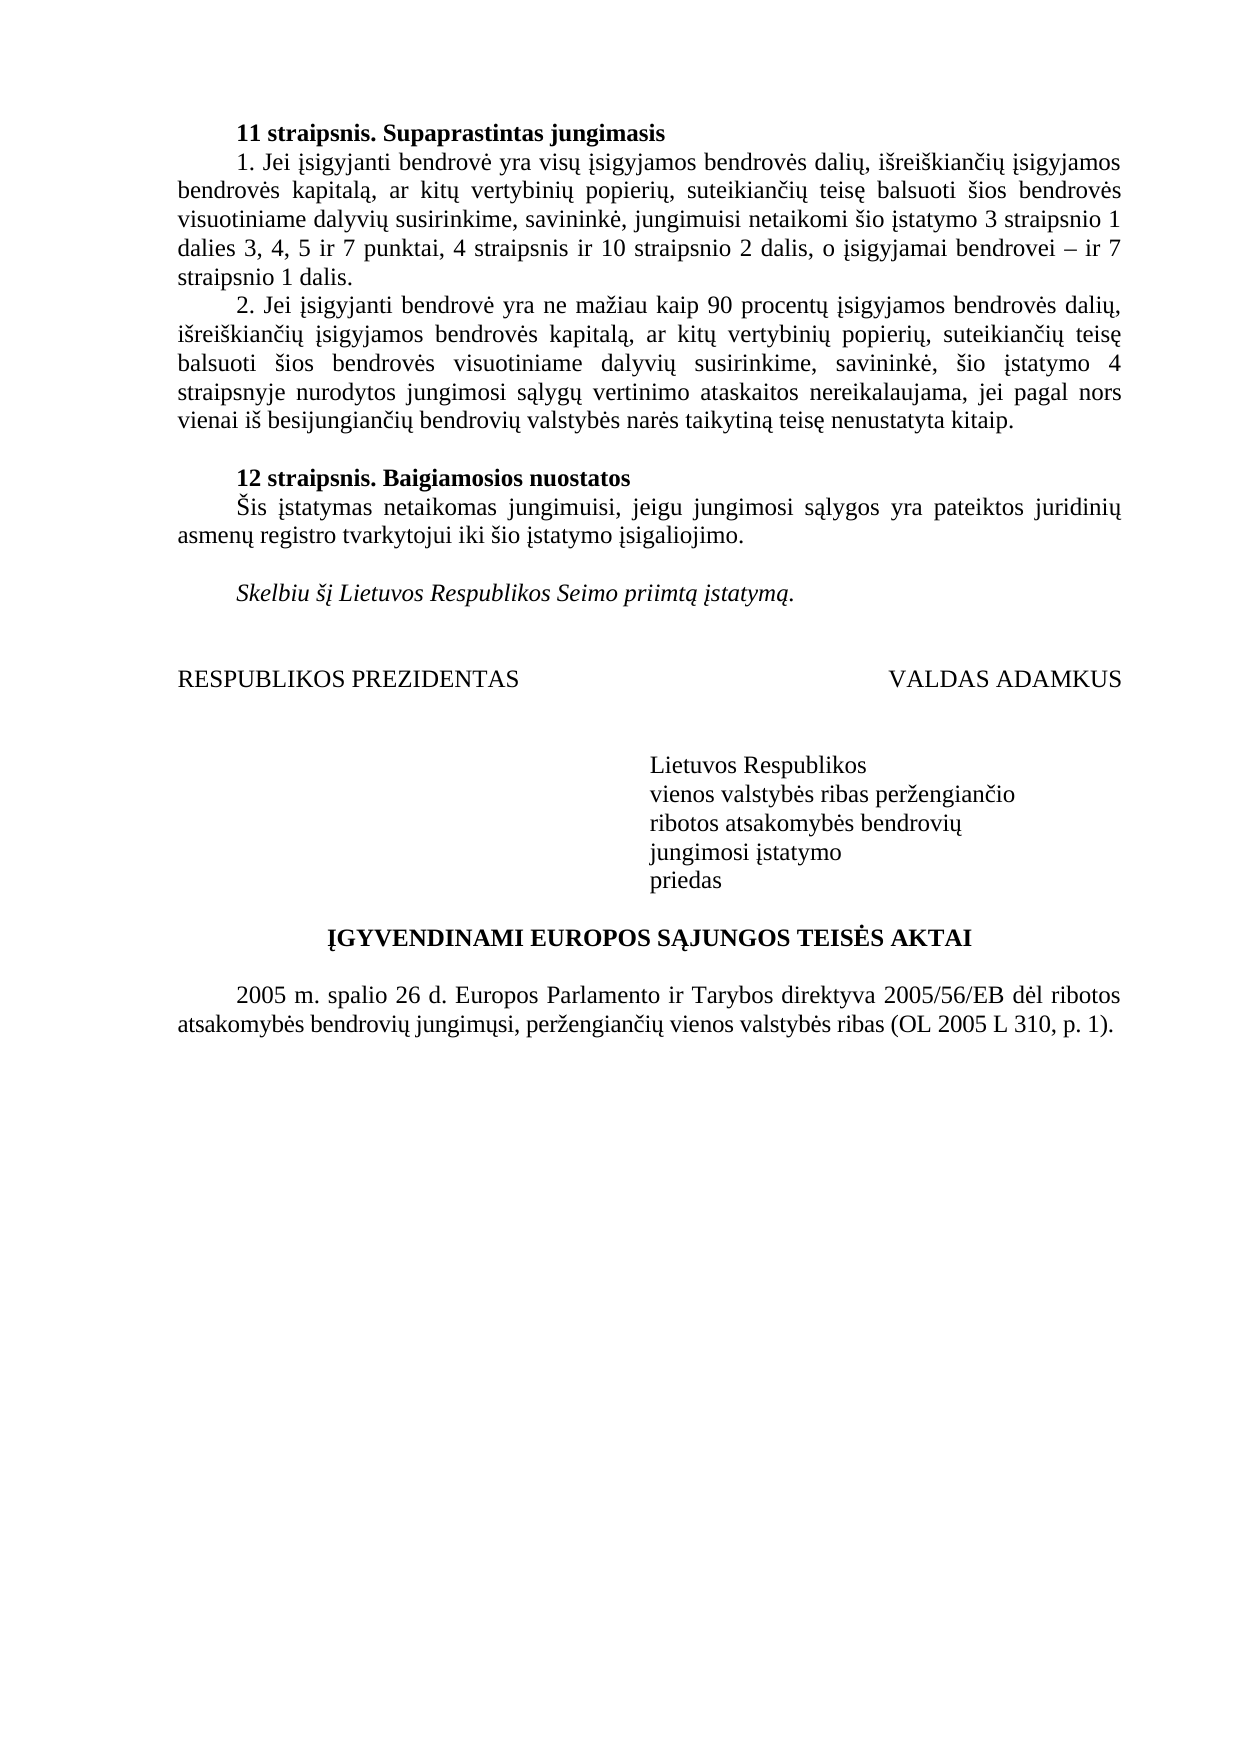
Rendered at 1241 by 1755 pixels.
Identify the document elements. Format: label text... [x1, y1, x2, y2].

text RESPUBLIKOS PREZIDENTAS VALDAS ADAMKUS [177, 664, 1122, 693]
text ĮGYVENDINAMI EUROPOS SĄJUNGOS TEISĖS AKTAI [177, 923, 1122, 952]
text Šis įstatymas netaikomas jungimuisi, jeigu jungimosi sąlygos yra pateiktos juridinių asmenų registro tvarkytojui iki šio įstatymo įsigaliojimo. [177, 492, 1122, 549]
text 2005 m. spalio 26 d. Europos Parlamento ir Tarybos direktyva 2005/56/EB dėl ribotos atsakomybės bendrovių jungimųsi, peržengiančių vienos valstybės ribas (OL 2005 L 310, p. 1). [177, 981, 1122, 1038]
text Skelbiu šį Lietuvos Respublikos Seimo priimtą įstatymą. [177, 578, 1122, 607]
text 12 straipsnis. Baigiamosios nuostatos [177, 463, 1122, 492]
text 1. Jei įsigyjanti bendrovė yra visų įsigyjamos bendrovės dalių, išreiškiančių įsigyjamos bendrovės kapitalą, ar kitų vertybinių popierių, suteikiančių teisę balsuoti šios bendrovės visuotiniame dalyvių susirinkime, savininkė, jungimuisi netaikomi šio įstatymo 3 straipsnio 1 dalies 3, 4, 5 ir 7 punktai, 4 straipsnis ir 10 straipsnio 2 dalis, o įsigyjamai bendrovei – ir 7 straipsnio 1 dalis. [177, 147, 1122, 291]
text Lietuvos Respublikos vienos valstybės ribas peržengiančio ribotos atsakomybės bendrovių jungimosi įstatymo [649, 751, 1122, 866]
text priedas [649, 866, 1122, 894]
text 2. Jei įsigyjanti bendrovė yra ne mažiau kaip 90 procentų įsigyjamos bendrovės dalių, išreiškiančių įsigyjamos bendrovės kapitalą, ar kitų vertybinių popierių, suteikiančių teisę balsuoti šios bendrovės visuotiniame dalyvių susirinkime, savininkė, šio įstatymo 4 straipsnyje nurodytos jungimosi sąlygų vertinimo ataskaitos nereikalaujama, jei pagal nors vienai iš besijungiančių bendrovių valstybės narės taikytiną teisę nenustatyta kitaip. [177, 291, 1122, 434]
text 11 straipsnis. Supaprastintas jungimasis [177, 118, 1122, 147]
